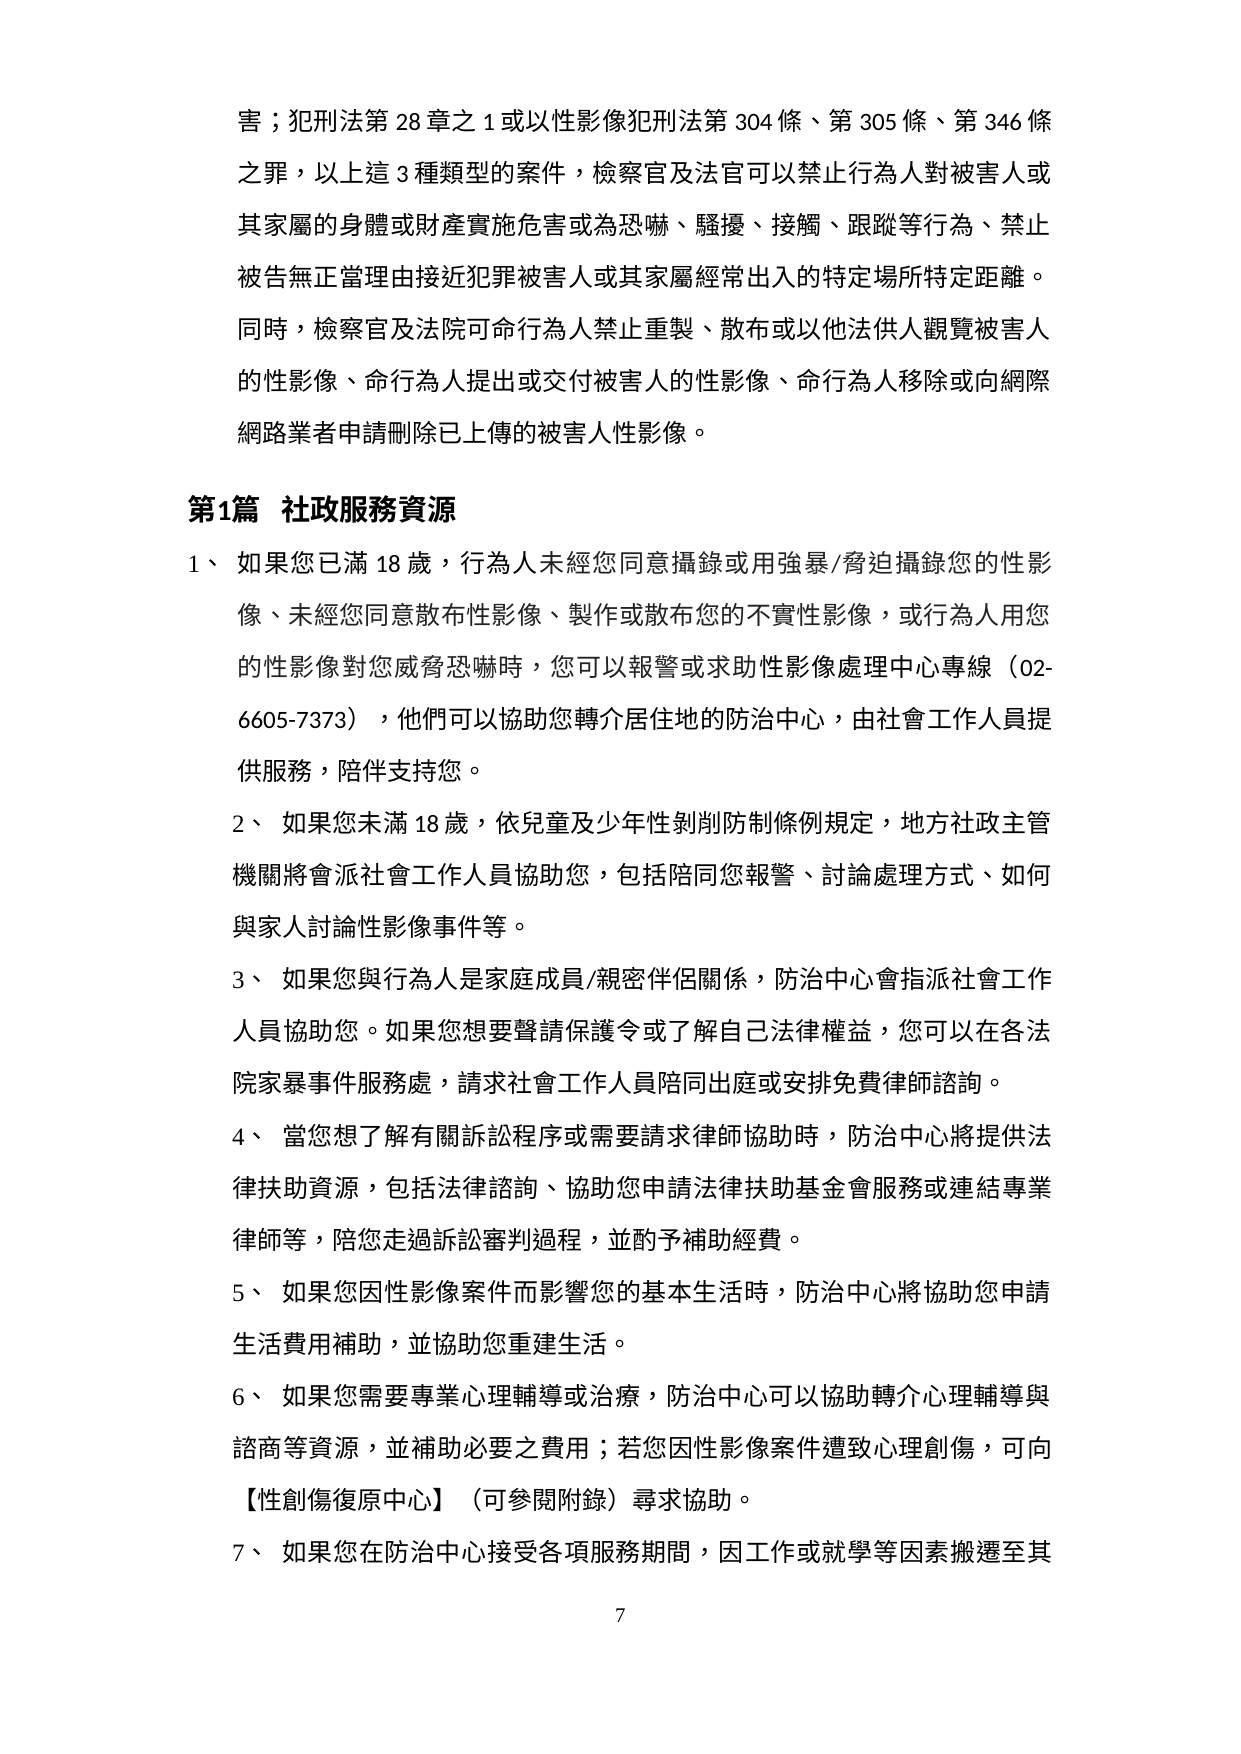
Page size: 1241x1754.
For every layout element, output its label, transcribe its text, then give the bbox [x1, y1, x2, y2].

list 如果您因性影像案件而影響您的基本生活時，防治中心將協助您申請生活費用補助，並協助您重建生活。 [232, 1259, 1053, 1364]
list 當您想了解有關訴訟程序或需要請求律師協助時，防治中心將提供法律扶助資源，包括法律諮詢、協助您申請法律扶助基金會服務或連結專業律師等，陪您走過訴訟審判過程，並酌予補助經費。 [232, 1103, 1053, 1259]
list 如果您需要專業心理輔導或治療，防治中心可以協助轉介心理輔導與諮商等資源，並補助必要之費用；若您因性影像案件遭致心理創傷，可向【性創傷復原中心】（可參閱附錄）尋求協助。 [232, 1364, 1053, 1520]
list 如果您與行為人是家庭成員/親密伴侶關係，防治中心會指派社會工作人員協助您。如果您想要聲請保護令或了解自己法律權益，您可以在各法院家暴事件服務處，請求社會工作人員陪同出庭或安排免費律師諮詢。 [232, 947, 1053, 1103]
list 社政服務資源 [187, 478, 1053, 530]
list 如果您已滿18歲，行為人未經您同意攝錄或用強暴/脅迫攝錄您的性影像、未經您同意散布性影像、製作或散布您的不實性影像，或行為人用您的性影像對您威脅恐嚇時，您可以報警或求助性影像處理中心專線（02-6605-7373），他們可以協助您轉介居住地的防治中心，由社會工作人員提供服務，陪伴支持您。 [187, 530, 1053, 791]
list 如果您在防治中心接受各項服務期間，因工作或就學等因素搬遷至其 [232, 1520, 1053, 1572]
text 害；犯刑法第28章之1或以性影像犯刑法第304條、第305條、第346條之罪，以上這3種類型的案件，檢察官及法官可以禁止行為人對被害人或其家屬的身體或財產實施危害或為恐嚇、騷擾、接觸、跟蹤等行為、禁止被告無正當理由接近犯罪被害人或其家屬經常出入的特定場所特定距離。同時，檢察官及法院可命行為人禁止重製、散布或以他法供人觀覽被害人的性影像、命行為人提出或交付被害人的性影像、命行為人移除或向網際網路業者申請刪除已上傳的被害人性影像。 [237, 89, 1053, 453]
list 如果您未滿18歲，依兒童及少年性剝削防制條例規定，地方社政主管機關將會派社會工作人員協助您，包括陪同您報警、討論處理方式、如何與家人討論性影像事件等。 [232, 791, 1053, 947]
